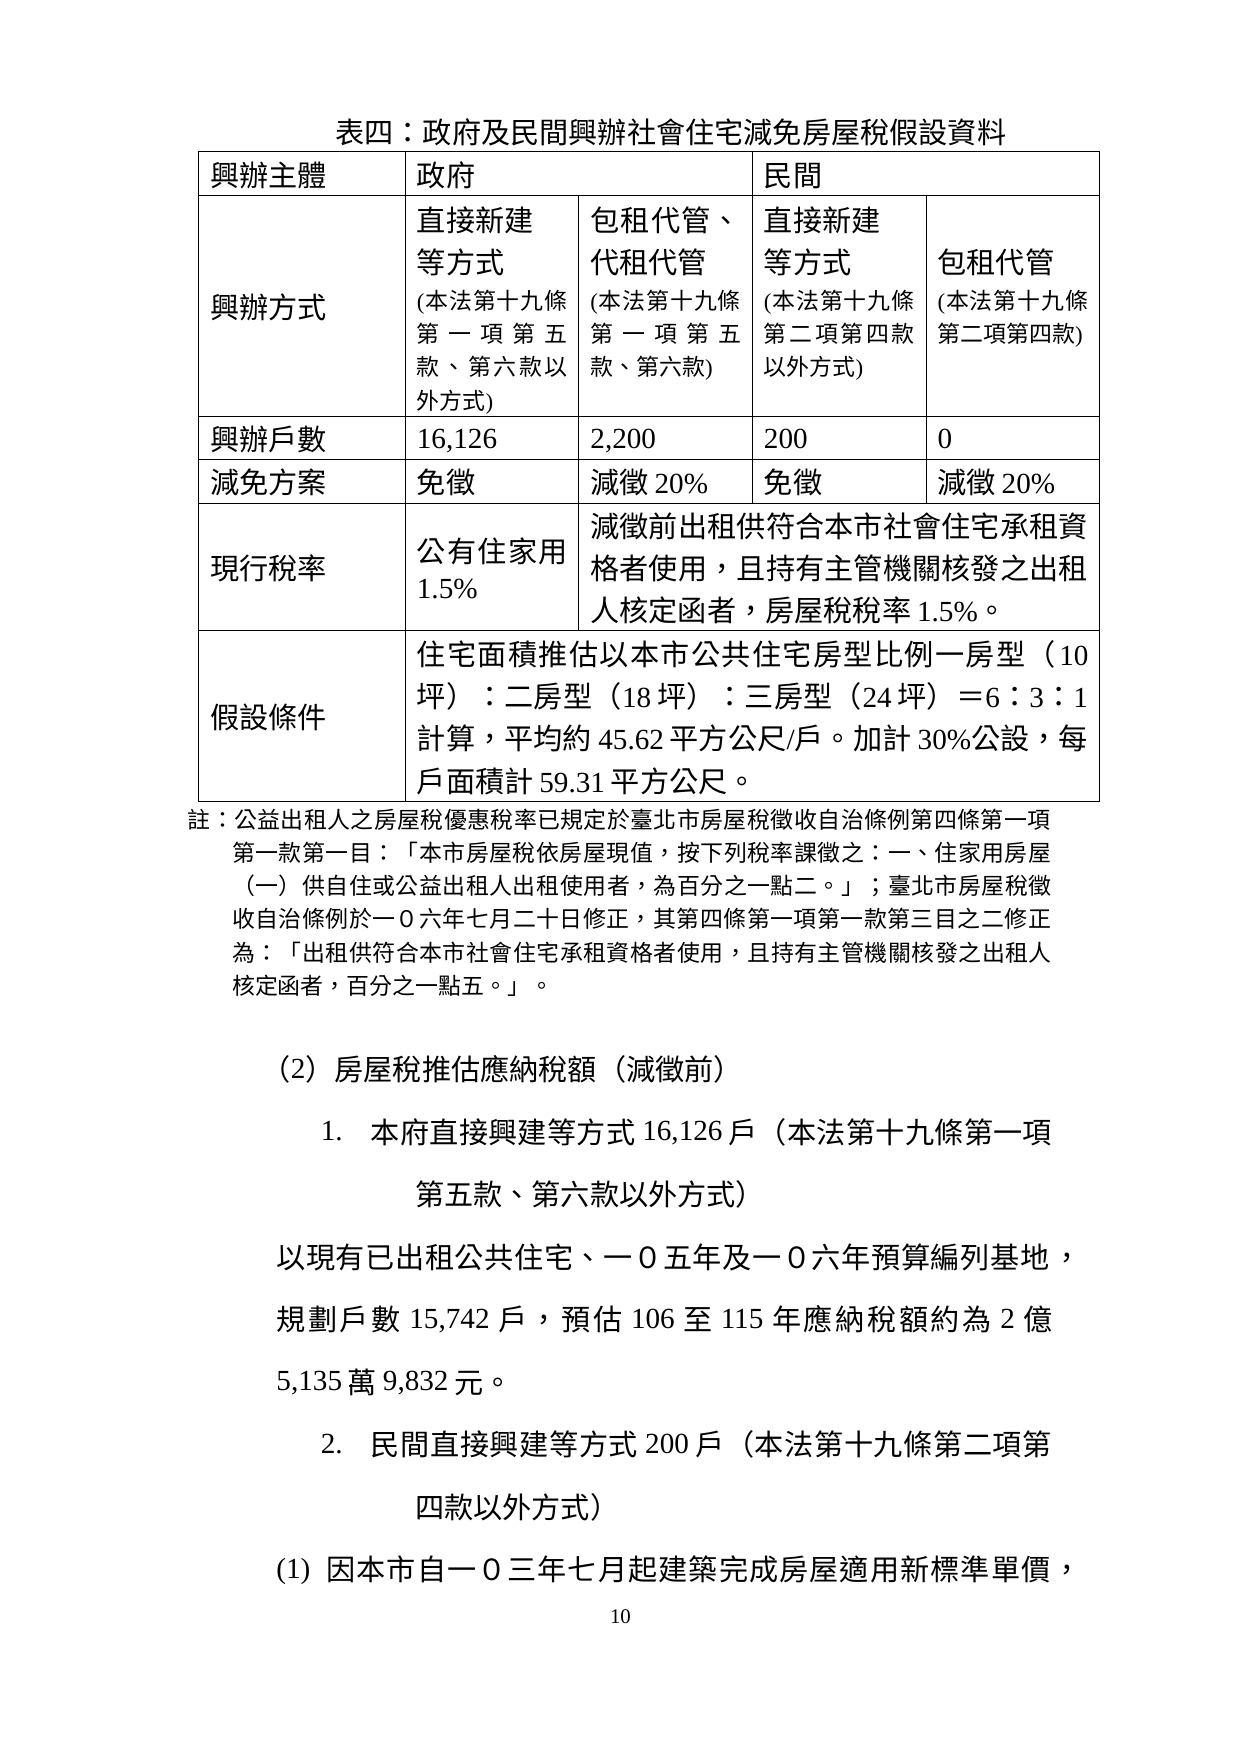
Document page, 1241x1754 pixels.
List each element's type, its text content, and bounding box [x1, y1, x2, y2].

table_header 興辦主體 [199, 152, 405, 194]
text 註：公益出租人之房屋稅優惠稅率已規定於臺北市房屋稅徵收自治條例第四條第一項第一款第一目：「本市房屋稅依房屋現值，按下列稅率課徵之：一、住家用房屋：（一）供自住或公益出租人出租使用者，為百分之一點二。」；臺北市房屋稅徵收自治條例於一０六年七月二十日修正，其第四條第一項第一款第三目之二修正為：「出租供符合本市社會住宅承租資格者使用，且持有主管機關核發之出租人核定函者，百分之一點五。」。 [187, 802, 1053, 1001]
table_cell 公有住家用1.5% [406, 504, 578, 630]
list 民間直接興建等方式200戶（本法第十九條第二項第四款以外方式） [321, 1401, 1053, 1526]
table_cell 興辦方式 [199, 196, 405, 416]
table_cell 2,200 [579, 417, 752, 459]
table_cell 免徵 [406, 460, 578, 502]
table_cell 假設條件 [199, 631, 405, 801]
table_cell 16,126 [406, 417, 578, 459]
table_cell 減免方案 [199, 460, 405, 502]
list 房屋稅推估應納稅額（減徵前） [261, 1026, 1053, 1089]
table_header 民間 [753, 152, 1099, 194]
table_cell 200 [753, 417, 926, 459]
table_cell (本法第十九條第一項第五款、第六款) [579, 282, 752, 416]
table_cell (本法第十九條第二項第四款以外方式) [753, 282, 926, 416]
text 表四：政府及民間興辦社會住宅減免房屋稅假設資料 [276, 89, 1053, 151]
list 本府直接興建等方式16,126戶（本法第十九條第一項第五款、第六款以外方式） [321, 1089, 1053, 1214]
table_cell 現行稅率 [199, 504, 405, 630]
text 以現有已出租公共住宅、一０五年及一０六年預算編列基地，規劃戶數15,742戶，預估106至115年應納稅額約為2億5,135萬9,832元。 [276, 1214, 1053, 1401]
table_cell 減徵前出租供符合本市社會住宅承租資格者使用，且持有主管機關核發之出租人核定函者，房屋稅稅率1.5%。 [579, 504, 1099, 630]
table_cell 免徵 [753, 460, 926, 502]
table_cell 包租代管、代租代管 [579, 196, 752, 282]
table_cell (本法第十九條第一項第五款、第六款以外方式) [406, 282, 578, 416]
table_header 政府 [406, 152, 752, 194]
table_cell 減徵20% [579, 460, 752, 502]
table_cell (本法第十九條第二項第四款) [927, 282, 1099, 416]
table_cell 直接新建 等方式 [406, 196, 578, 282]
table_cell 0 [927, 417, 1099, 459]
table_cell 直接新建 等方式 [753, 196, 926, 282]
table_cell 減徵20% [927, 460, 1099, 502]
list 因本市自一０三年七月起建築完成房屋適用新標準單價，爰以目前興建中之社會住宅的建造執照內容估算房屋總現值（3,113,216,800元），再除以總面積（193,360.43平方公尺），計算每平方公尺之住家用房屋現值為16,100元。 [276, 1526, 1053, 1589]
table_cell 興辦戶數 [199, 417, 405, 459]
table_cell 住宅面積推估以本市公共住宅房型比例一房型（10坪）：二房型（18坪）：三房型（24坪）＝6：3：1計算，平均約45.62平方公尺/戶。加計30%公設，每戶面積計59.31平方公尺。 [406, 631, 1099, 801]
table_cell 包租代管 [927, 196, 1099, 282]
